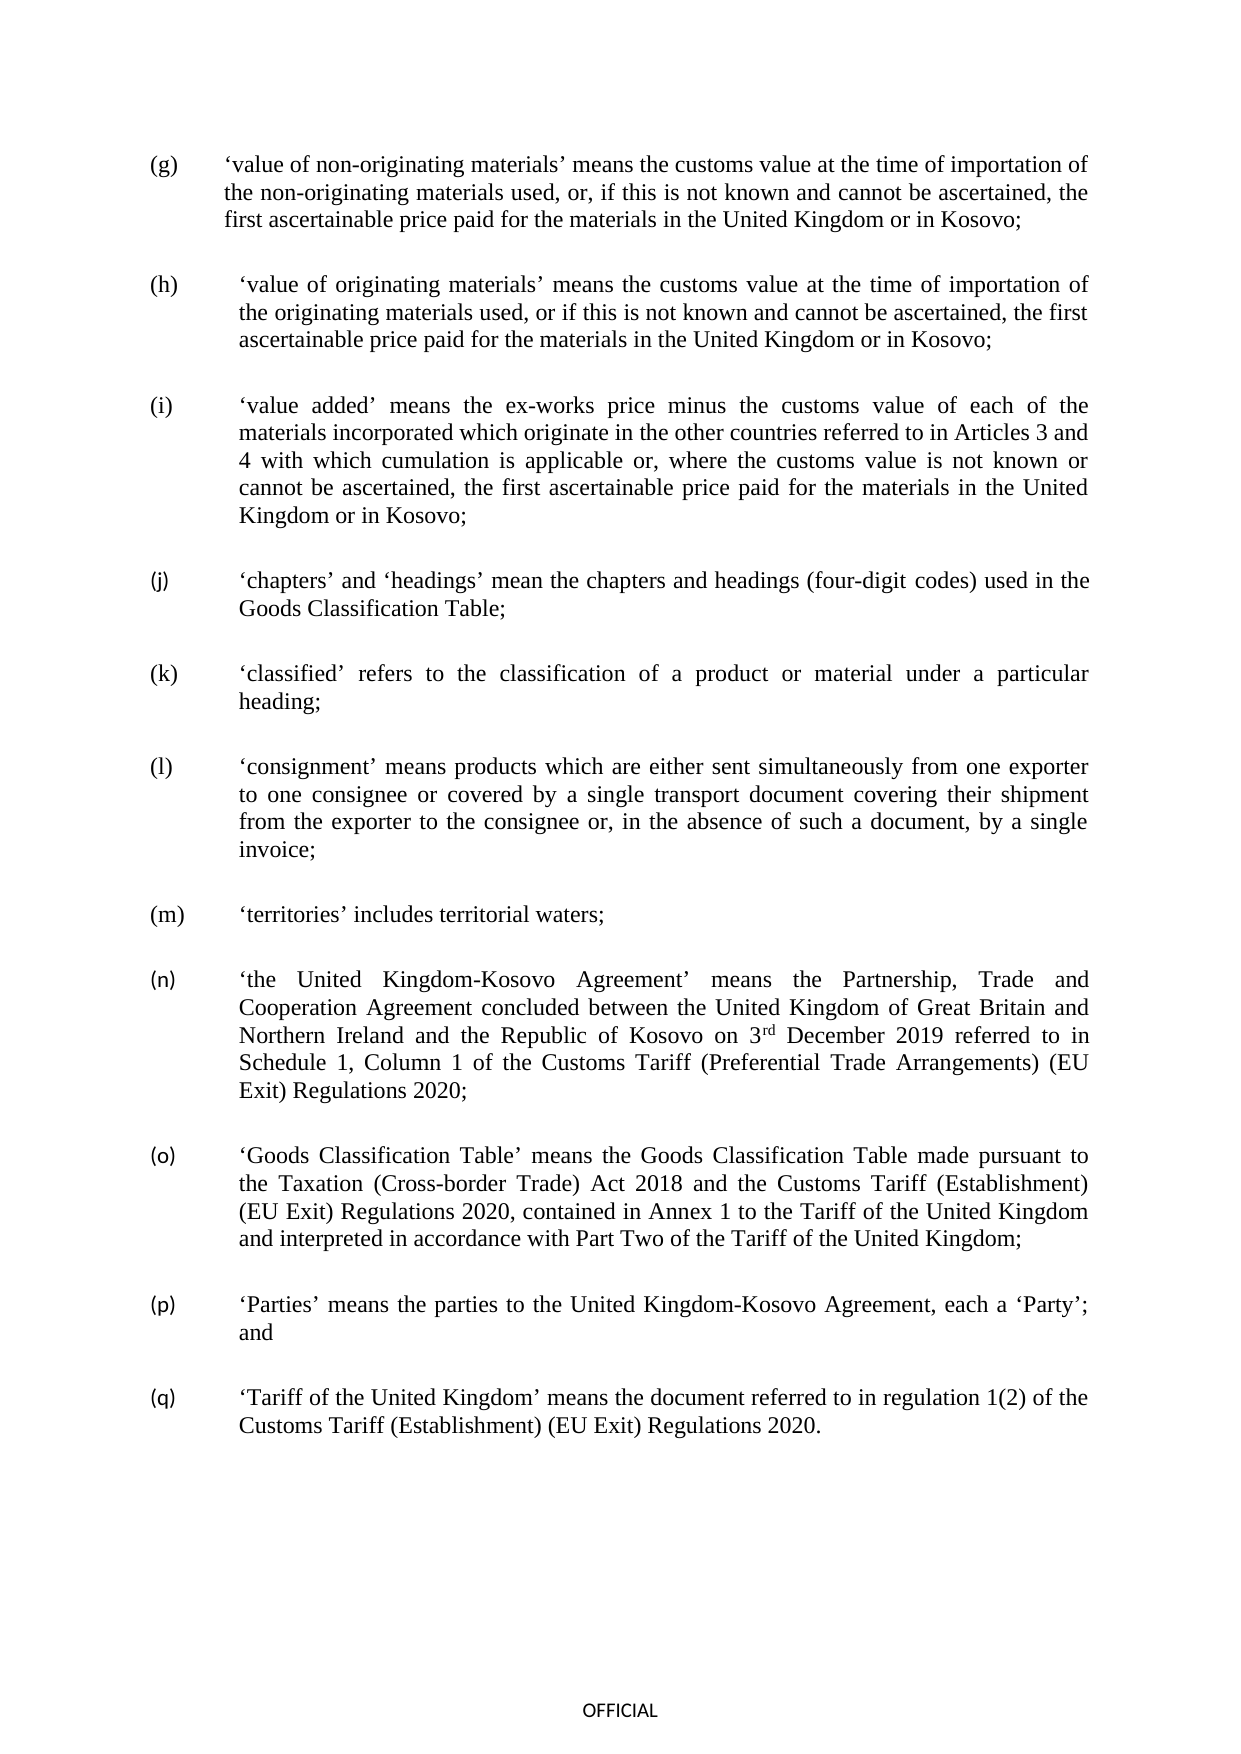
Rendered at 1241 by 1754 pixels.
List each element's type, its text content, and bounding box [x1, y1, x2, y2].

list ‘value of non-originating materials’ means the customs value at the time of importation of the non-originating materials used, or, if this is not known and cannot be ascertained, the first ascertainable price paid for the materials in the United Kingdom or in Kosovo; [150, 150, 1090, 233]
list ‘value of originating materials’ means the customs value at the time of importation of the originating materials used, or if this is not known and cannot be ascertained, the first ascertainable price paid for the materials in the United Kingdom or in Kosovo; [150, 270, 1090, 353]
list ‘Parties’ means the parties to the United Kingdom-Kosovo Agreement, each a ‘Party’; and [150, 1289, 1090, 1345]
list ‘Goods Classification Table’ means the Goods Classification Table made pursuant to the Taxation (Cross-border Trade) Act 2018 and the Customs Tariff (Establishment) (EU Exit) Regulations 2020, contained in Annex 1 to the Tariff of the United Kingdom and interpreted in accordance with Part Two of the Tariff of the United Kingdom; [150, 1141, 1090, 1252]
list ‘Tariff of the United Kingdom’ means the document referred to in regulation 1(2) of the Customs Tariff (Establishment) (EU Exit) Regulations 2020. [150, 1383, 1090, 1438]
list ‘classified’ refers to the classification of a product or material under a particular heading; [150, 659, 1090, 714]
list ‘value added’ means the ex-works price minus the customs value of each of the materials incorporated which originate in the other countries referred to in Articles 3 and 4 with which cumulation is applicable or, where the customs value is not known or cannot be ascertained, the first ascertainable price paid for the materials in the United Kingdom or in Kosovo; [150, 391, 1090, 529]
list ‘the United Kingdom-Kosovo Agreement’ means the Partnership, Trade and Cooperation Agreement concluded between the United Kingdom of Great Britain and Northern Ireland and the Republic of Kosovo on 3rd December 2019 referred to in Schedule 1, Column 1 of the Customs Tariff (Preferential Trade Arrangements) (EU Exit) Regulations 2020; [150, 965, 1090, 1104]
list ‘chapters’ and ‘headings’ mean the chapters and headings (four-digit codes) used in the Goods Classification Table; [150, 566, 1090, 622]
list ‘consignment’ means products which are either sent simultaneously from one exporter to one consignee or covered by a single transport document covering their shipment from the exporter to the consignee or, in the absence of such a document, by a single invoice; [150, 752, 1090, 862]
list ‘territories’ includes territorial waters; [150, 900, 1090, 928]
